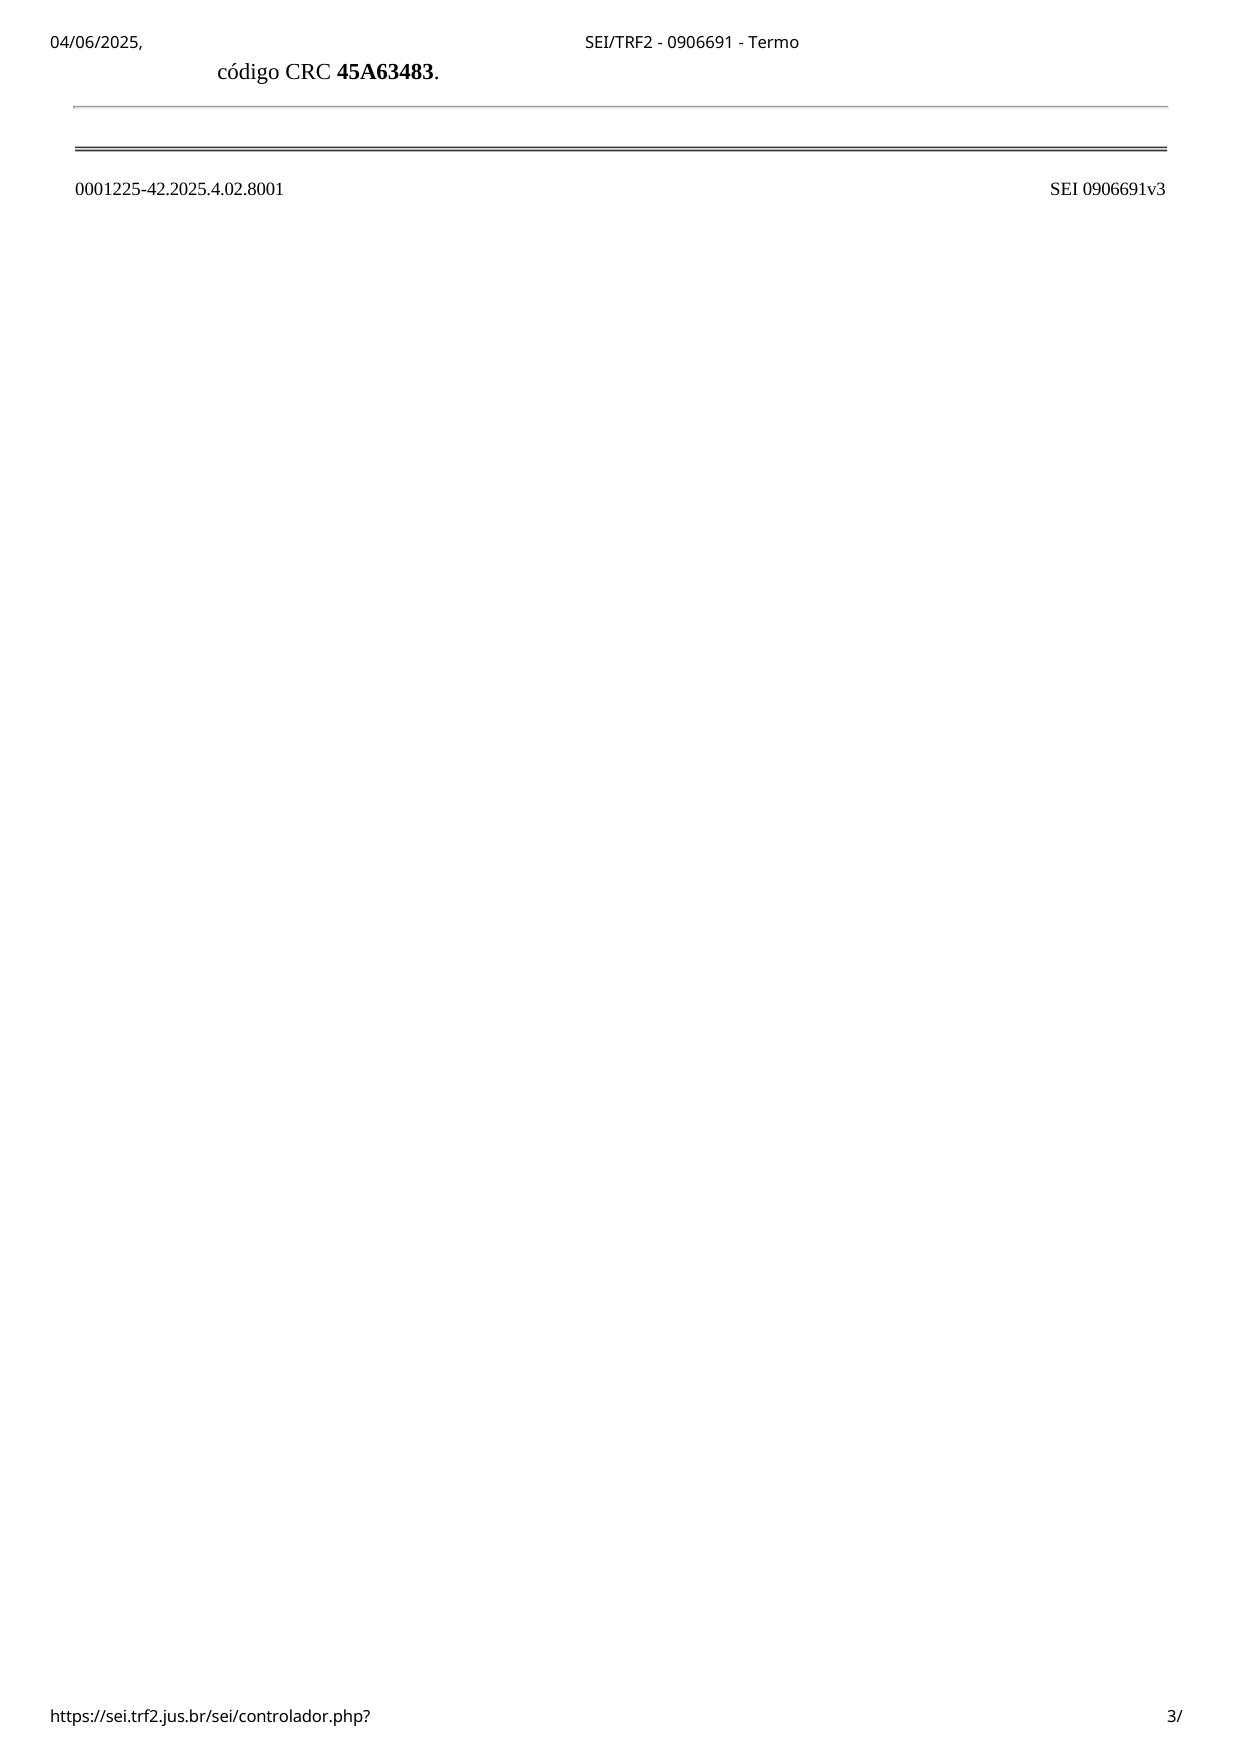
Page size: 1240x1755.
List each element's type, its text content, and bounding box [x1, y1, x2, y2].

text código CRC 45A63483. [217, 58, 1178, 85]
text 0001225-42.2025.4.02.8001 SEI 0906691v3 [75, 178, 1181, 200]
